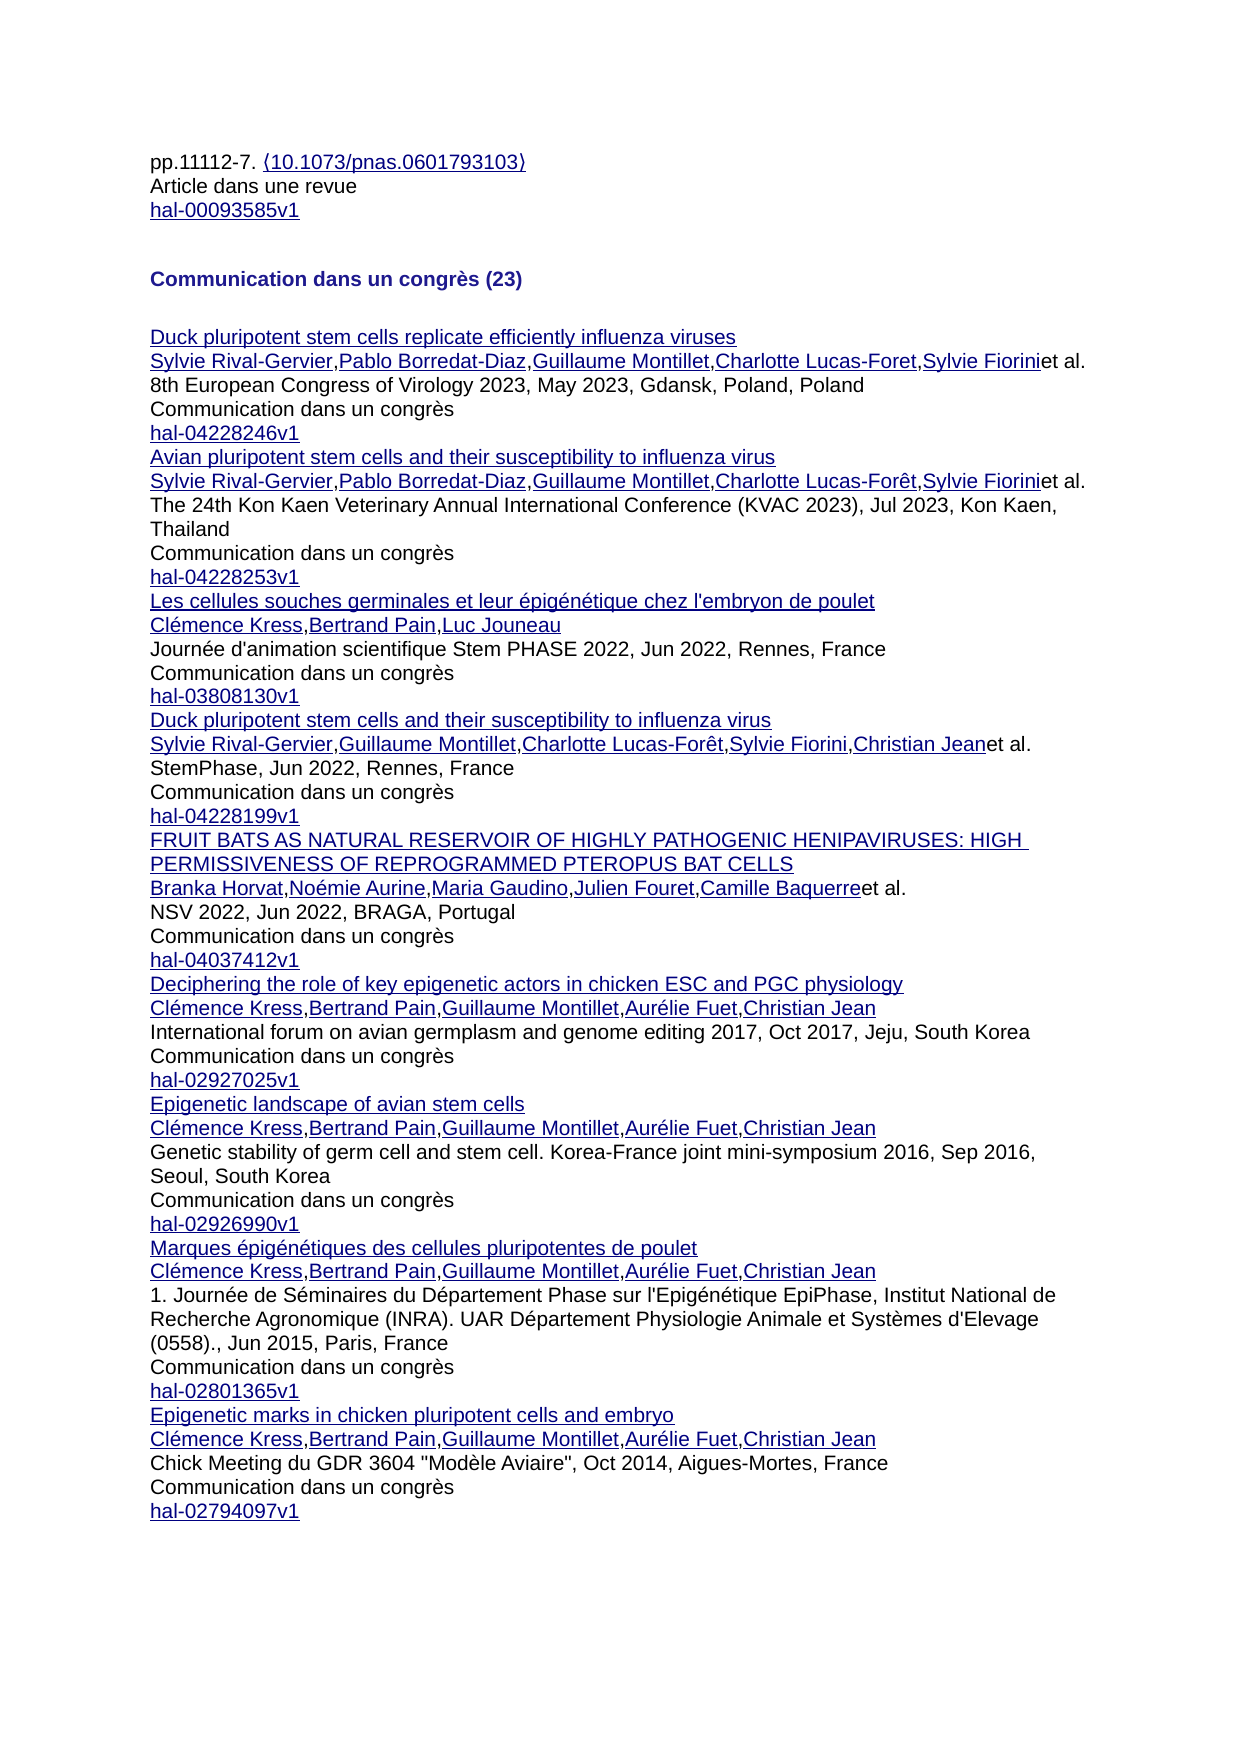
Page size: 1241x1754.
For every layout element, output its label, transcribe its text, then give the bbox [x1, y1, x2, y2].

table_cell Duck pluripotent stem cells and their susceptibility to influenza virus Sylvie Rival-Gervier,Guillaume Montillet,Charlotte Lucas-Forêt,Sylvie Fiorini,Christian Jeanet al. StemPhase, Jun 2022, Rennes, France Communication dans un congrès hal-04228199v1 [150, 708, 1090, 828]
table_cell Epigenetic landscape of avian stem cells Clémence Kress,Bertrand Pain,Guillaume Montillet,Aurélie Fuet,Christian Jean Genetic stability of germ cell and stem cell. Korea-France joint mini-symposium 2016, Sep 2016, Seoul, South Korea Communication dans un congrès hal-02926990v1 [150, 1092, 1090, 1235]
subtitle Communication dans un congrès (23) [150, 267, 1090, 291]
table_cell Epigenetic marks in chicken pluripotent cells and embryo Clémence Kress,Bertrand Pain,Guillaume Montillet,Aurélie Fuet,Christian Jean Chick Meeting du GDR 3604 "Modèle Aviaire", Oct 2014, Aigues-Mortes, France Communication dans un congrès hal-02794097v1 [150, 1403, 1090, 1523]
table_cell FRUIT BATS AS NATURAL RESERVOIR OF HIGHLY PATHOGENIC HENIPAVIRUSES: HIGH PERMISSIVENESS OF REPROGRAMMED PTEROPUS BAT CELLS Branka Horvat,Noémie Aurine,Maria Gaudino,Julien Fouret,Camille Baquerreet al. NSV 2022, Jun 2022, BRAGA, Portugal Communication dans un congrès hal-04037412v1 [150, 828, 1090, 972]
table_header Duck pluripotent stem cells replicate efficiently influenza viruses Sylvie Rival-Gervier,Pablo Borredat-Diaz,Guillaume Montillet,Charlotte Lucas-Foret,Sylvie Fioriniet al. 8th European Congress of Virology 2023, May 2023, Gdansk, Poland, Poland Communication dans un congrès hal-04228246v1 [150, 325, 1090, 445]
table_cell Avian pluripotent stem cells and their susceptibility to influenza virus Sylvie Rival-Gervier,Pablo Borredat-Diaz,Guillaume Montillet,Charlotte Lucas-Forêt,Sylvie Fioriniet al. The 24th Kon Kaen Veterinary Annual International Conference (KVAC 2023), Jul 2023, Kon Kaen, Thailand Communication dans un congrès hal-04228253v1 [150, 445, 1090, 588]
table_cell pp.11112-7. ⟨10.1073/pnas.0601793103⟩ Article dans une revue hal-00093585v1 [150, 150, 1090, 222]
table_cell Marques épigénétiques des cellules pluripotentes de poulet Clémence Kress,Bertrand Pain,Guillaume Montillet,Aurélie Fuet,Christian Jean 1. Journée de Séminaires du Département Phase sur l'Epigénétique EpiPhase, Institut National de Recherche Agronomique (INRA). UAR Département Physiologie Animale et Systèmes d'Elevage (0558)., Jun 2015, Paris, France Communication dans un congrès hal-02801365v1 [150, 1235, 1090, 1403]
table_cell Les cellules souches germinales et leur épigénétique chez l'embryon de poulet Clémence Kress,Bertrand Pain,Luc Jouneau Journée d'animation scientifique Stem PHASE 2022, Jun 2022, Rennes, France Communication dans un congrès hal-03808130v1 [150, 589, 1090, 708]
table_cell Deciphering the role of key epigenetic actors in chicken ESC and PGC physiology Clémence Kress,Bertrand Pain,Guillaume Montillet,Aurélie Fuet,Christian Jean International forum on avian germplasm and genome editing 2017, Oct 2017, Jeju, South Korea Communication dans un congrès hal-02927025v1 [150, 972, 1090, 1092]
